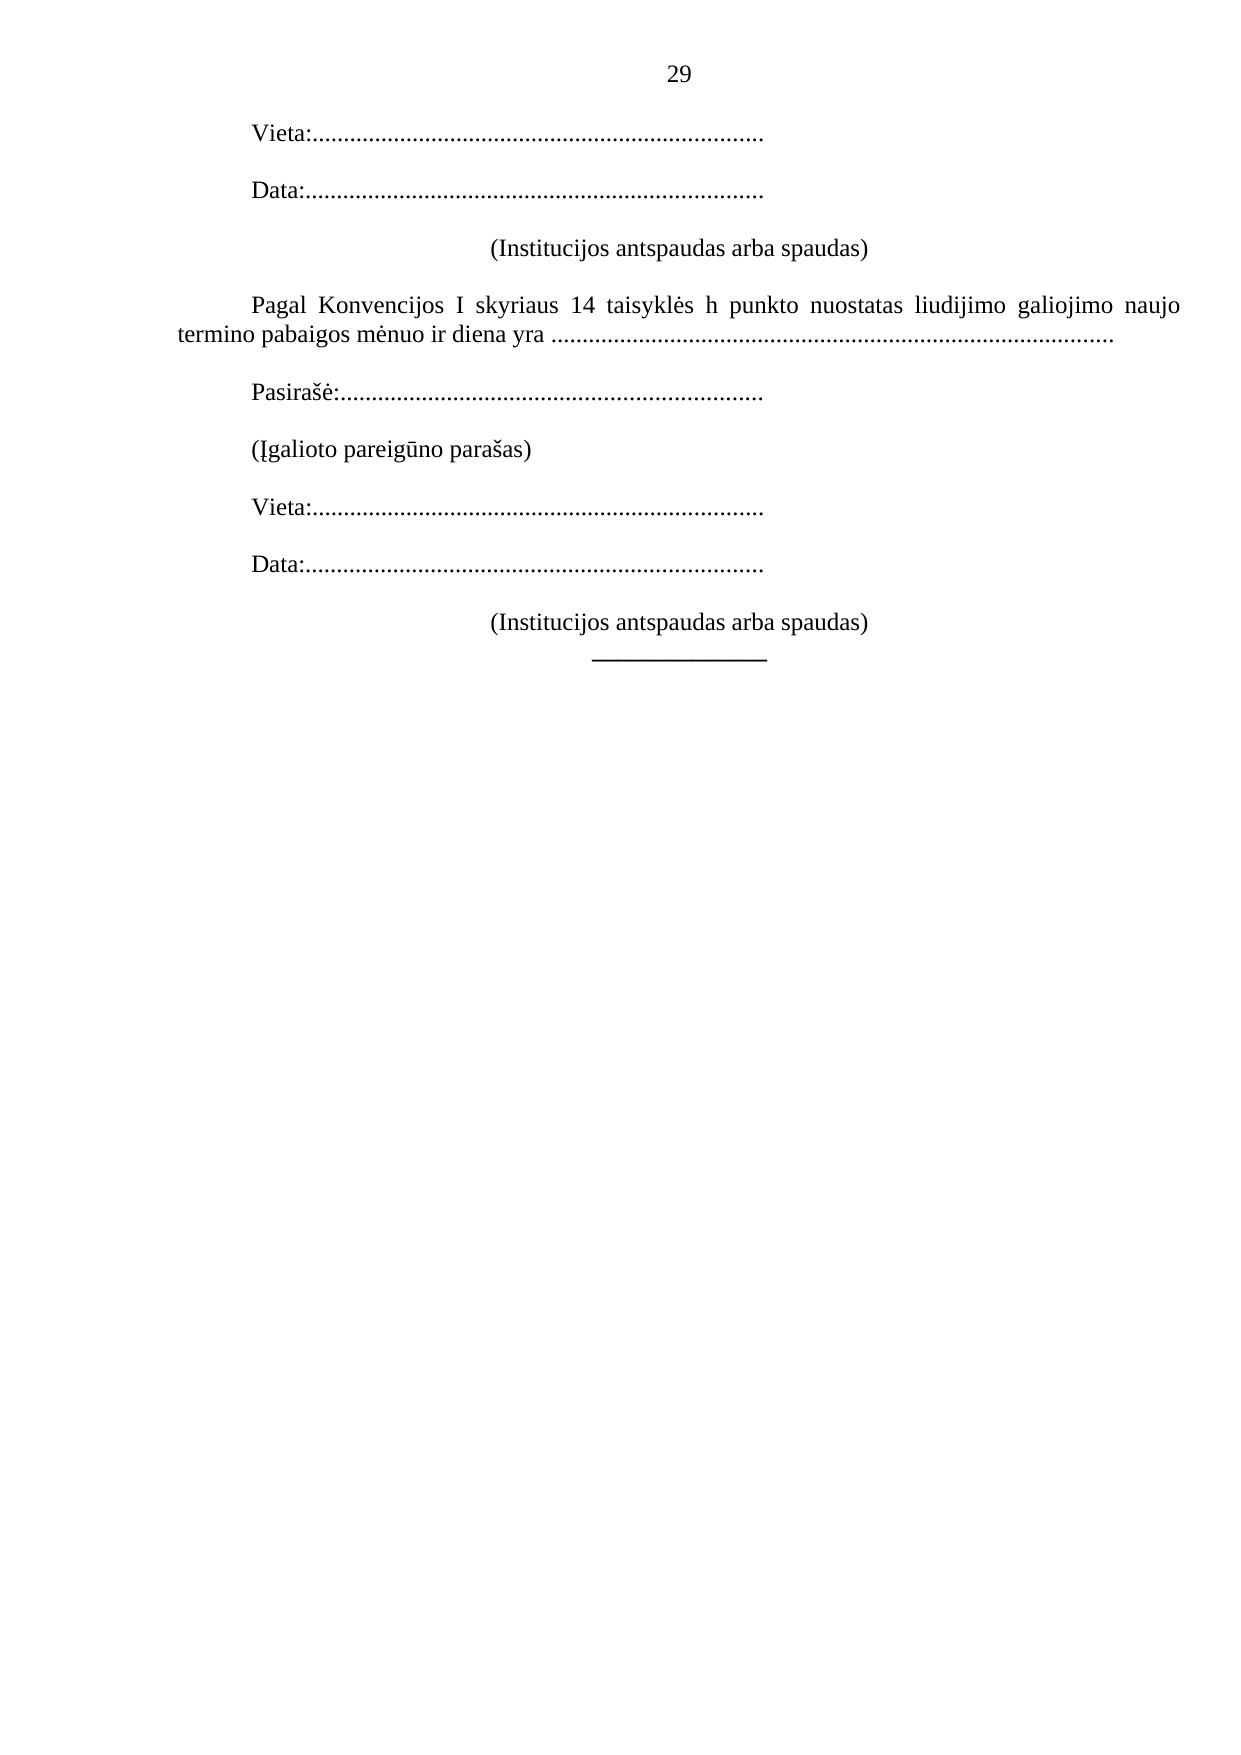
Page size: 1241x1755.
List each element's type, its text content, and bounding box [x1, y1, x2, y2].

text (Institucijos antspaudas arba spaudas) [177, 233, 1181, 262]
text Pagal Konvencijos I skyriaus 14 taisyklės h punkto nuostatas liudijimo galiojimo naujo termino pabaigos mėnuo ir diena yra [177, 291, 1181, 348]
text Data: [177, 176, 1181, 204]
text Pasirašė: [177, 377, 1181, 406]
text Vieta: [177, 118, 1181, 147]
text (Institucijos antspaudas arba spaudas) [177, 607, 1181, 636]
text (Įgalioto pareigūno parašas) [177, 434, 1181, 463]
text ______________ [177, 636, 1181, 664]
text Vieta: [177, 492, 1181, 521]
text Data: [177, 549, 1181, 578]
